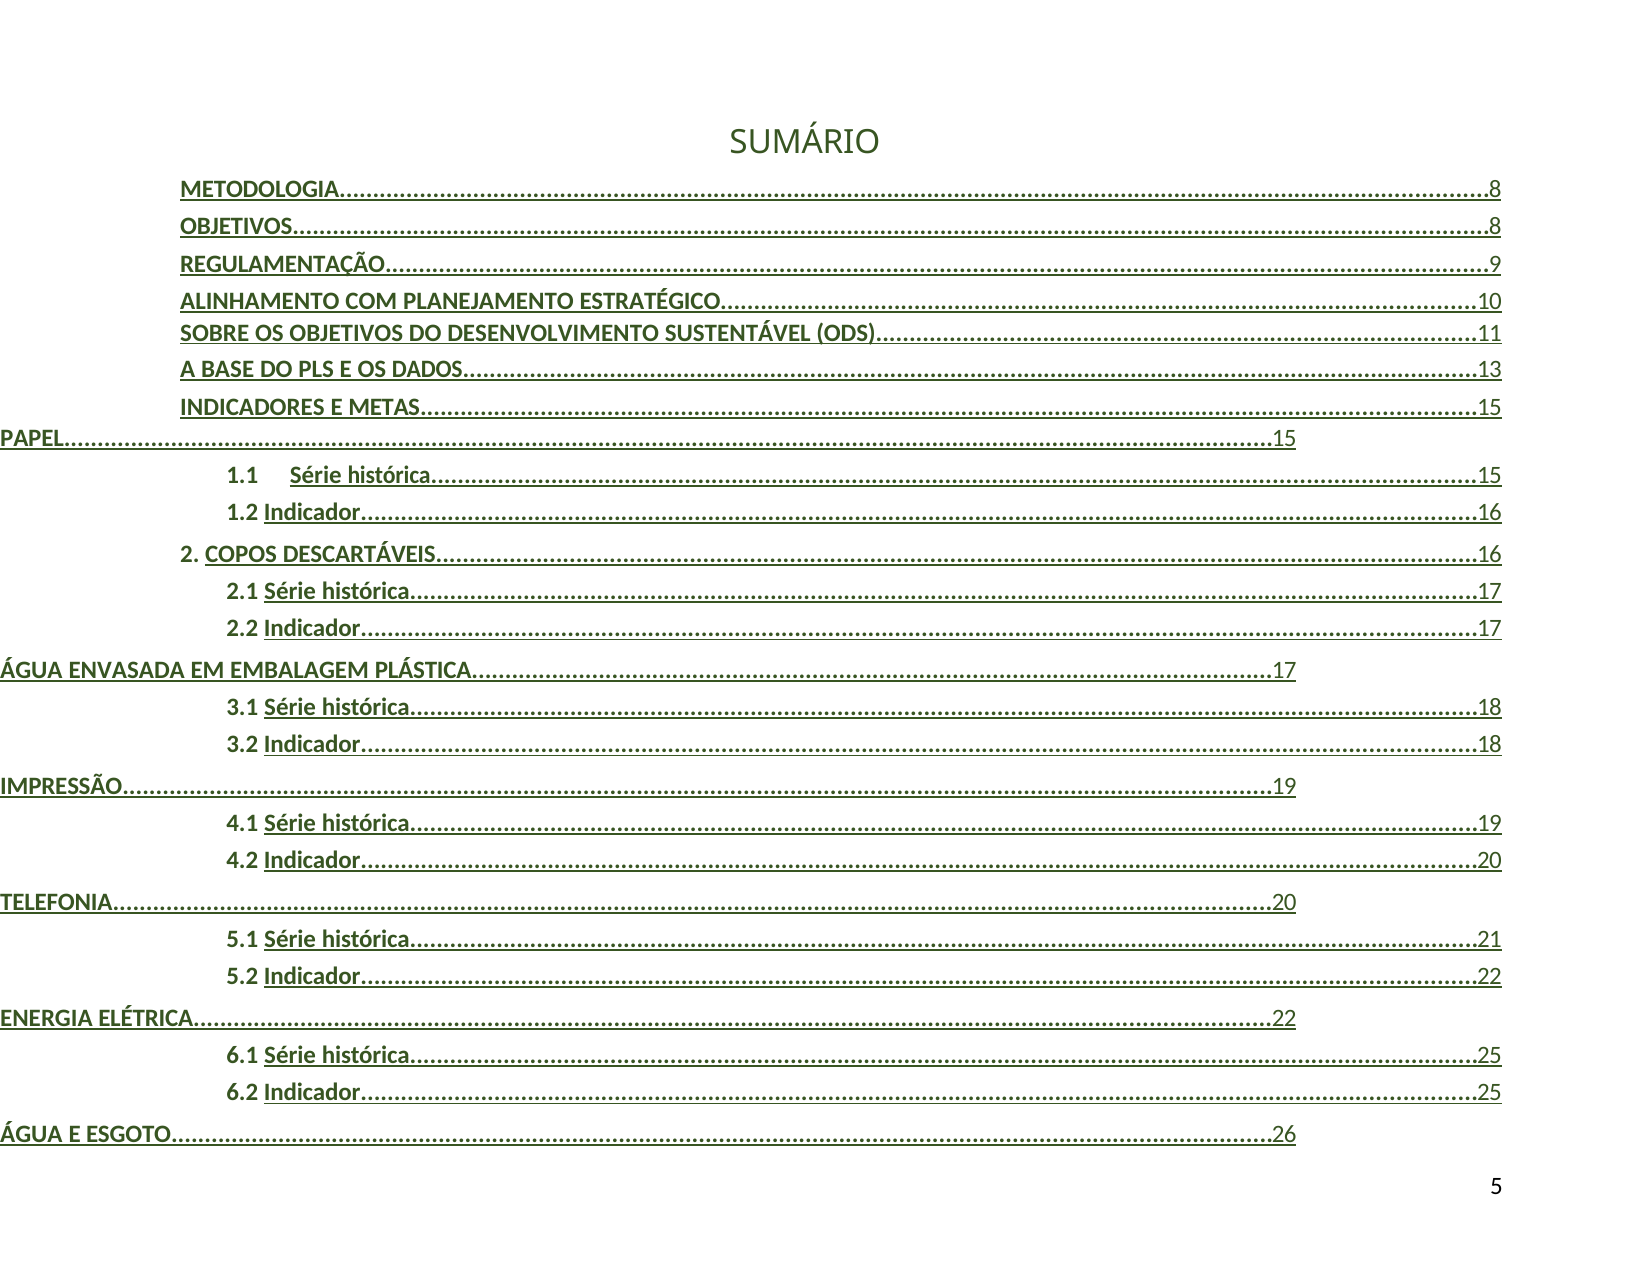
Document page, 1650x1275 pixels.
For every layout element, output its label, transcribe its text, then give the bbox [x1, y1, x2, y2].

list ÁGUA E ESGOTO 26 [0, 1118, 1650, 1149]
text ALINHAMENTO COM PLANEJAMENTO ESTRATÉGICO 10 [180, 285, 1650, 316]
list Indicador 22 [226, 960, 1650, 991]
list COPOS DESCARTÁVEIS 16 [180, 538, 1650, 569]
text OBJETIVOS 8 [180, 210, 1650, 241]
list Série histórica 21 [226, 923, 1650, 953]
list Indicador 17 [226, 612, 1650, 643]
text SOBRE OS OBJETIVOS DO DESENVOLVIMENTO SUSTENTÁVEL (ODS) 11 [180, 317, 1650, 347]
list Indicador 25 [226, 1076, 1650, 1107]
list Indicador 18 [226, 728, 1650, 759]
subtitle SUMÁRIO [447, 118, 1163, 163]
list ENERGIA ELÉTRICA 22 [0, 1002, 1650, 1033]
list Série histórica 17 [226, 575, 1650, 606]
list IMPRESSÃO 19 [0, 770, 1650, 801]
list Série histórica 15 [226, 459, 1650, 489]
list ÁGUA ENVASADA EM EMBALAGEM PLÁSTICA 17 [0, 654, 1650, 685]
list Série histórica 25 [226, 1039, 1650, 1069]
text METODOLOGIA 8 [180, 173, 1650, 203]
list PAPEL 15 [0, 422, 1650, 453]
list Série histórica 19 [226, 807, 1650, 837]
list Indicador 16 [226, 497, 1650, 527]
list Indicador 20 [226, 844, 1650, 875]
text A BASE DO PLS E OS DADOS 13 [180, 353, 1650, 384]
list Série histórica 18 [226, 691, 1650, 722]
text REGULAMENTAÇÃO 9 [180, 248, 1650, 278]
text INDICADORES E METAS 15 [180, 391, 1650, 422]
list TELEFONIA 20 [0, 886, 1650, 917]
